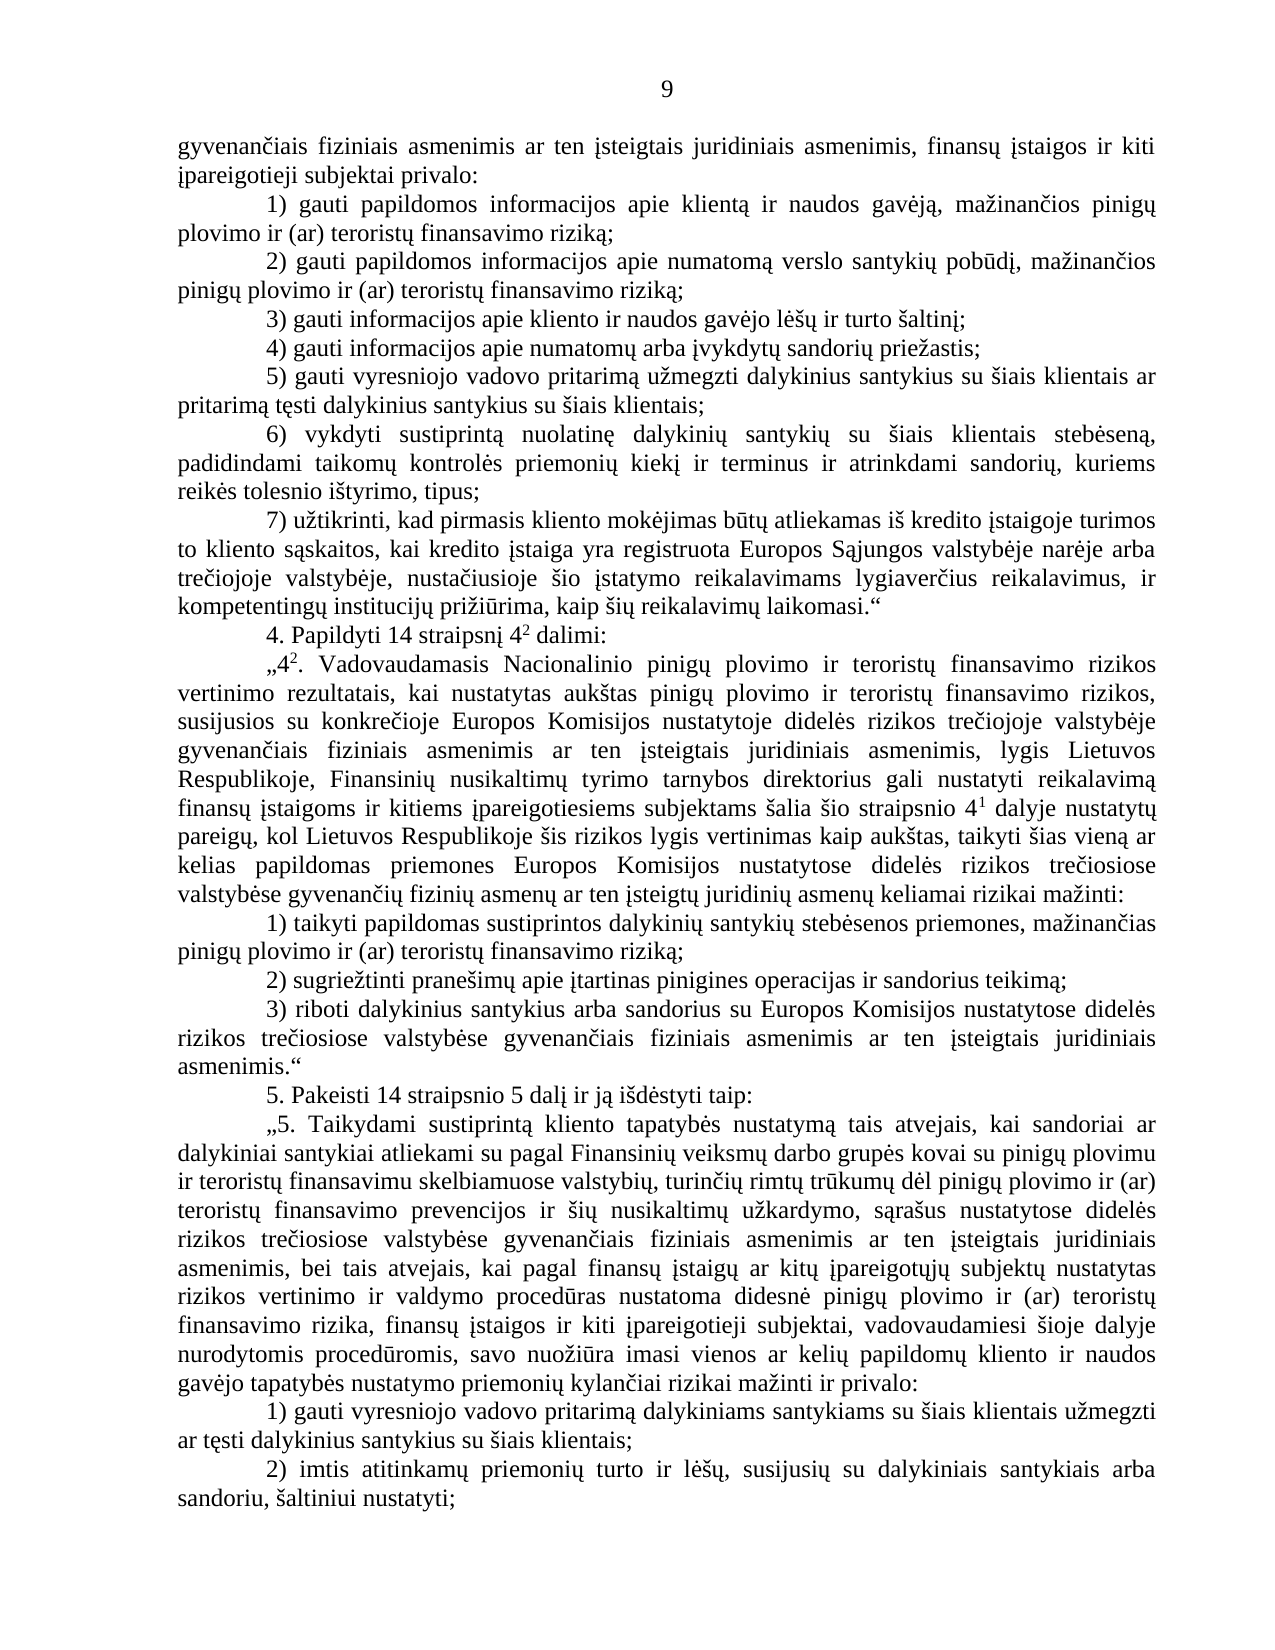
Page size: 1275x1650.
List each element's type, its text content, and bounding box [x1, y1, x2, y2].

text 7) užtikrinti, kad pirmasis kliento mokėjimas būtų atliekamas iš kredito įstaigoje turimos to kliento sąskaitos, kai kredito įstaiga yra registruota Europos Sąjungos valstybėje narėje arba trečiojoje valstybėje, nustačiusioje šio įstatymo reikalavimams lygiaverčius reikalavimus, ir kompetentingų institucijų prižiūrima, kaip šių reikalavimų laikomasi.“ [177, 505, 1157, 620]
text gyvenančiais fiziniais asmenimis ar ten įsteigtais juridiniais asmenimis, finansų įstaigos ir kiti įpareigotieji subjektai privalo: [177, 131, 1157, 189]
text „42. Vadovaudamasis Nacionalinio pinigų plovimo ir teroristų finansavimo rizikos vertinimo rezultatais, kai nustatytas aukštas pinigų plovimo ir teroristų finansavimo rizikos, susijusios su konkrečioje Europos Komisijos nustatytoje didelės rizikos trečiojoje valstybėje gyvenančiais fiziniais asmenimis ar ten įsteigtais juridiniais asmenimis, lygis Lietuvos Respublikoje, Finansinių nusikaltimų tyrimo tarnybos direktorius gali nustatyti reikalavimą finansų įstaigoms ir kitiems įpareigotiesiems subjektams šalia šio straipsnio 41 dalyje nustatytų pareigų, kol Lietuvos Respublikoje šis rizikos lygis vertinimas kaip aukštas, taikyti šias vieną ar kelias papildomas priemones Europos Komisijos nustatytose didelės rizikos trečiosiose valstybėse gyvenančių fizinių asmenų ar ten įsteigtų juridinių asmenų keliamai rizikai mažinti: [177, 649, 1157, 908]
text 1) gauti papildomos informacijos apie klientą ir naudos gavėją, mažinančios pinigų plovimo ir (ar) teroristų finansavimo riziką; [177, 189, 1157, 246]
text 3) gauti informacijos apie kliento ir naudos gavėjo lėšų ir turto šaltinį; [177, 304, 1157, 333]
text 1) taikyti papildomas sustiprintos dalykinių santykių stebėsenos priemones, mažinančias pinigų plovimo ir (ar) teroristų finansavimo riziką; [177, 908, 1157, 965]
text 4) gauti informacijos apie numatomų arba įvykdytų sandorių priežastis; [177, 333, 1157, 361]
text 6) vykdyti sustiprintą nuolatinę dalykinių santykių su šiais klientais stebėseną, padidindami taikomų kontrolės priemonių kiekį ir terminus ir atrinkdami sandorių, kuriems reikės tolesnio ištyrimo, tipus; [177, 419, 1157, 505]
text 2) gauti papildomos informacijos apie numatomą verslo santykių pobūdį, mažinančios pinigų plovimo ir (ar) teroristų finansavimo riziką; [177, 246, 1157, 304]
text 4. Papildyti 14 straipsnį 42 dalimi: [177, 620, 1157, 649]
text 3) riboti dalykinius santykius arba sandorius su Europos Komisijos nustatytose didelės rizikos trečiosiose valstybėse gyvenančiais fiziniais asmenimis ar ten įsteigtais juridiniais asmenimis.“ [177, 994, 1157, 1080]
text 1) gauti vyresniojo vadovo pritarimą dalykiniams santykiams su šiais klientais užmegzti ar tęsti dalykinius santykius su šiais klientais; [177, 1396, 1157, 1454]
text 2) imtis atitinkamų priemonių turto ir lėšų, susijusių su dalykiniais santykiais arba sandoriu, šaltiniui nustatyti; [177, 1454, 1157, 1511]
text 5) gauti vyresniojo vadovo pritarimą užmegzti dalykinius santykius su šiais klientais ar pritarimą tęsti dalykinius santykius su šiais klientais; [177, 361, 1157, 419]
text „5. Taikydami sustiprintą kliento tapatybės nustatymą tais atvejais, kai sandoriai ar dalykiniai santykiai atliekami su pagal Finansinių veiksmų darbo grupės kovai su pinigų plovimu ir teroristų finansavimu skelbiamuose valstybių, turinčių rimtų trūkumų dėl pinigų plovimo ir (ar) teroristų finansavimo prevencijos ir šių nusikaltimų užkardymo, sąrašus nustatytose didelės rizikos trečiosiose valstybėse gyvenančiais fiziniais asmenimis ar ten įsteigtais juridiniais asmenimis, bei tais atvejais, kai pagal finansų įstaigų ar kitų įpareigotųjų subjektų nustatytas rizikos vertinimo ir valdymo procedūras nustatoma didesnė pinigų plovimo ir (ar) teroristų finansavimo rizika, finansų įstaigos ir kiti įpareigotieji subjektai, vadovaudamiesi šioje dalyje nurodytomis procedūromis, savo nuožiūra imasi vienos ar kelių papildomų kliento ir naudos gavėjo tapatybės nustatymo priemonių kylančiai rizikai mažinti ir privalo: [177, 1109, 1157, 1396]
text 2) sugriežtinti pranešimų apie įtartinas pinigines operacijas ir sandorius teikimą; [177, 965, 1157, 994]
text 5. Pakeisti 14 straipsnio 5 dalį ir ją išdėstyti taip: [177, 1080, 1157, 1109]
